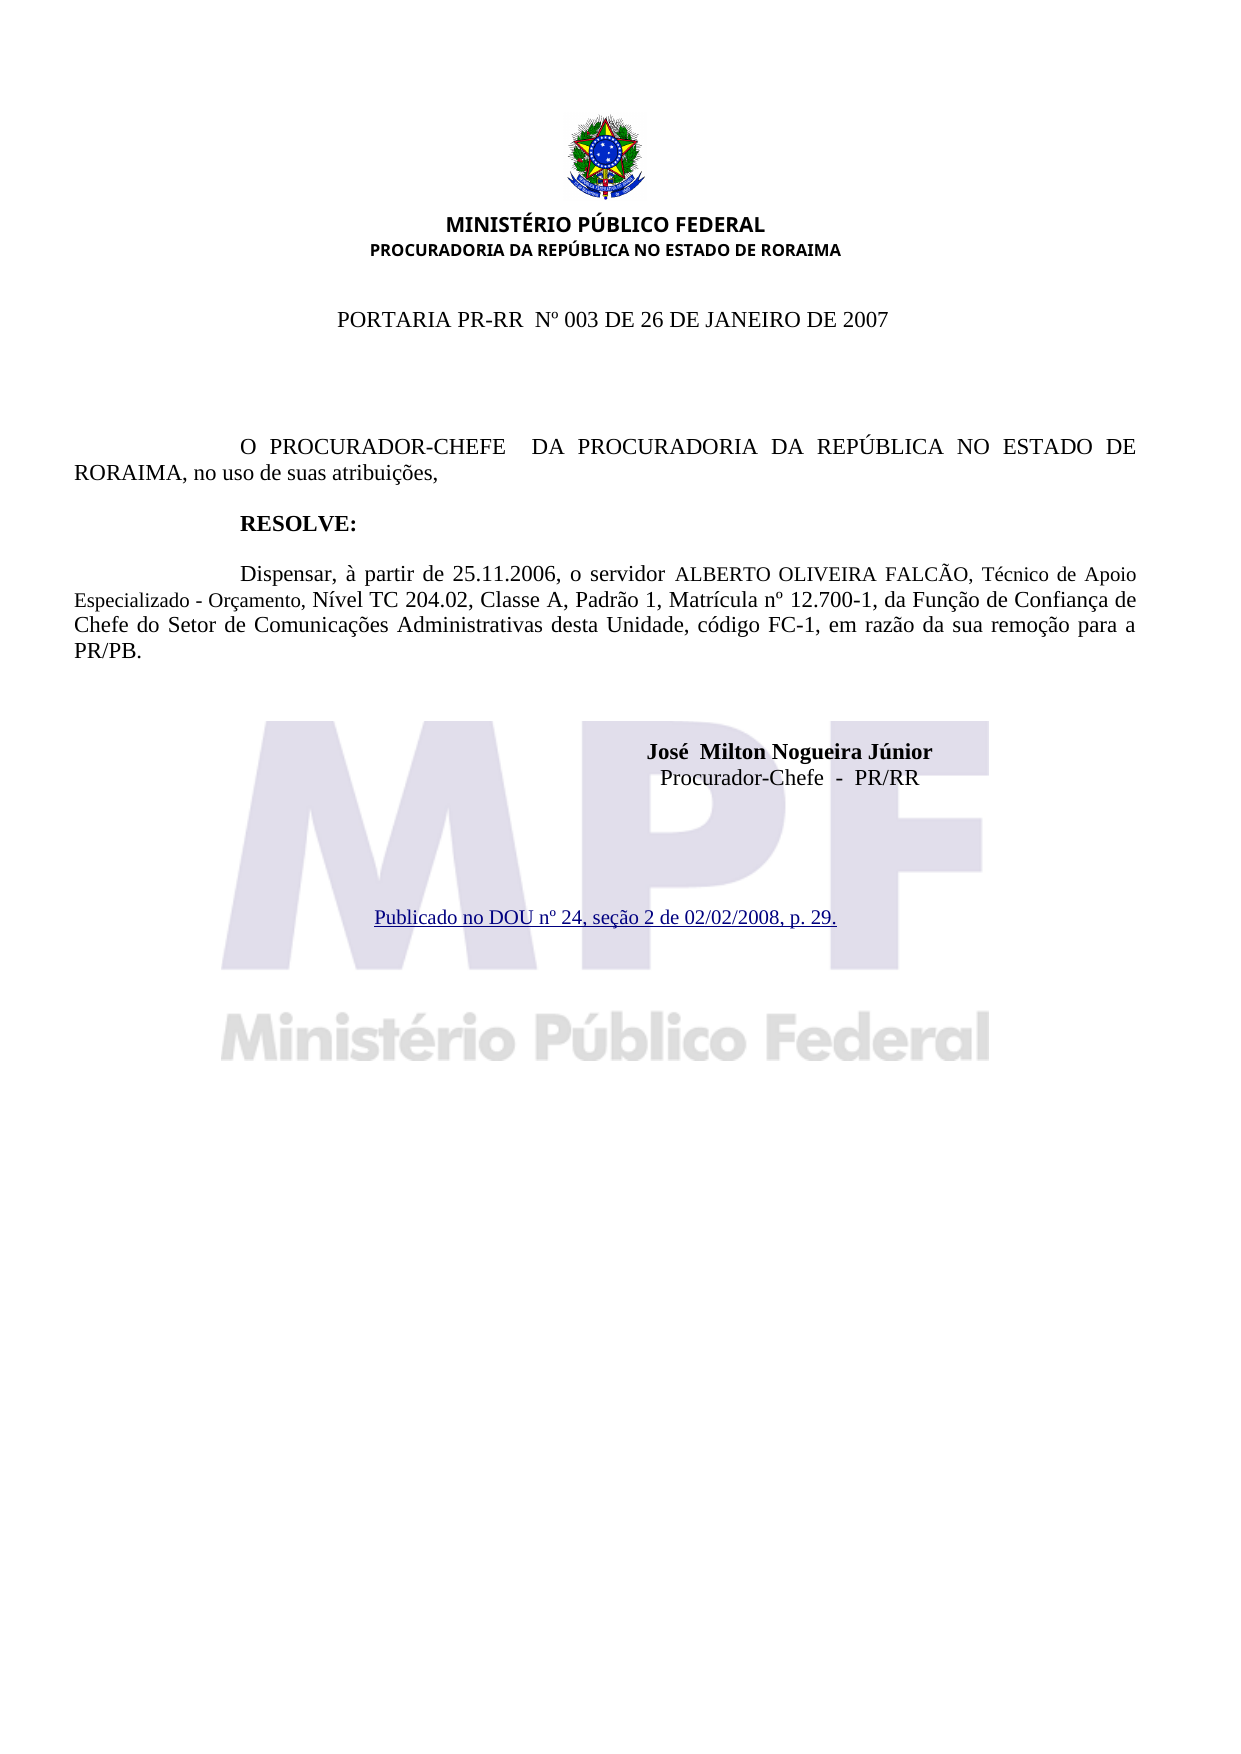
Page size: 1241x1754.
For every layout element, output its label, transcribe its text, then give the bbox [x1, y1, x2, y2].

text RESOLVE: [74, 511, 1137, 536]
text Publicado no DOU nº 24, seção 2 de 02/02/2008, p. 29. [74, 906, 1137, 929]
picture [563, 112, 647, 201]
subtitle Procurador-Chefe - PR/RR [443, 765, 1137, 790]
text O PROCURADOR-CHEFE DA PROCURADORIA DA REPÚBLICA NO ESTADO DE RORAIMA, no uso de suas atribuições, [74, 434, 1137, 485]
subtitle José Milton Nogueira Júnior [443, 739, 1137, 765]
picture [221, 929, 989, 1061]
picture [221, 721, 989, 906]
text PORTARIA PR-RR Nº 003 DE 26 DE JANEIRO DE 2007 [74, 307, 1137, 358]
text Dispensar, à partir de 25.11.2006, o servidor ALBERTO OLIVEIRA FALCÃO, Técnico de Apoio Especializado - Orçamento, Nível TC 204.02, Classe A, Padrão 1, Matrícula nº 12.700-1, da Função de Confiança de Chefe do Setor de Comunicações Administrativas desta Unidade, código FC-1, em razão da sua remoção para a PR/PB. [74, 561, 1137, 663]
